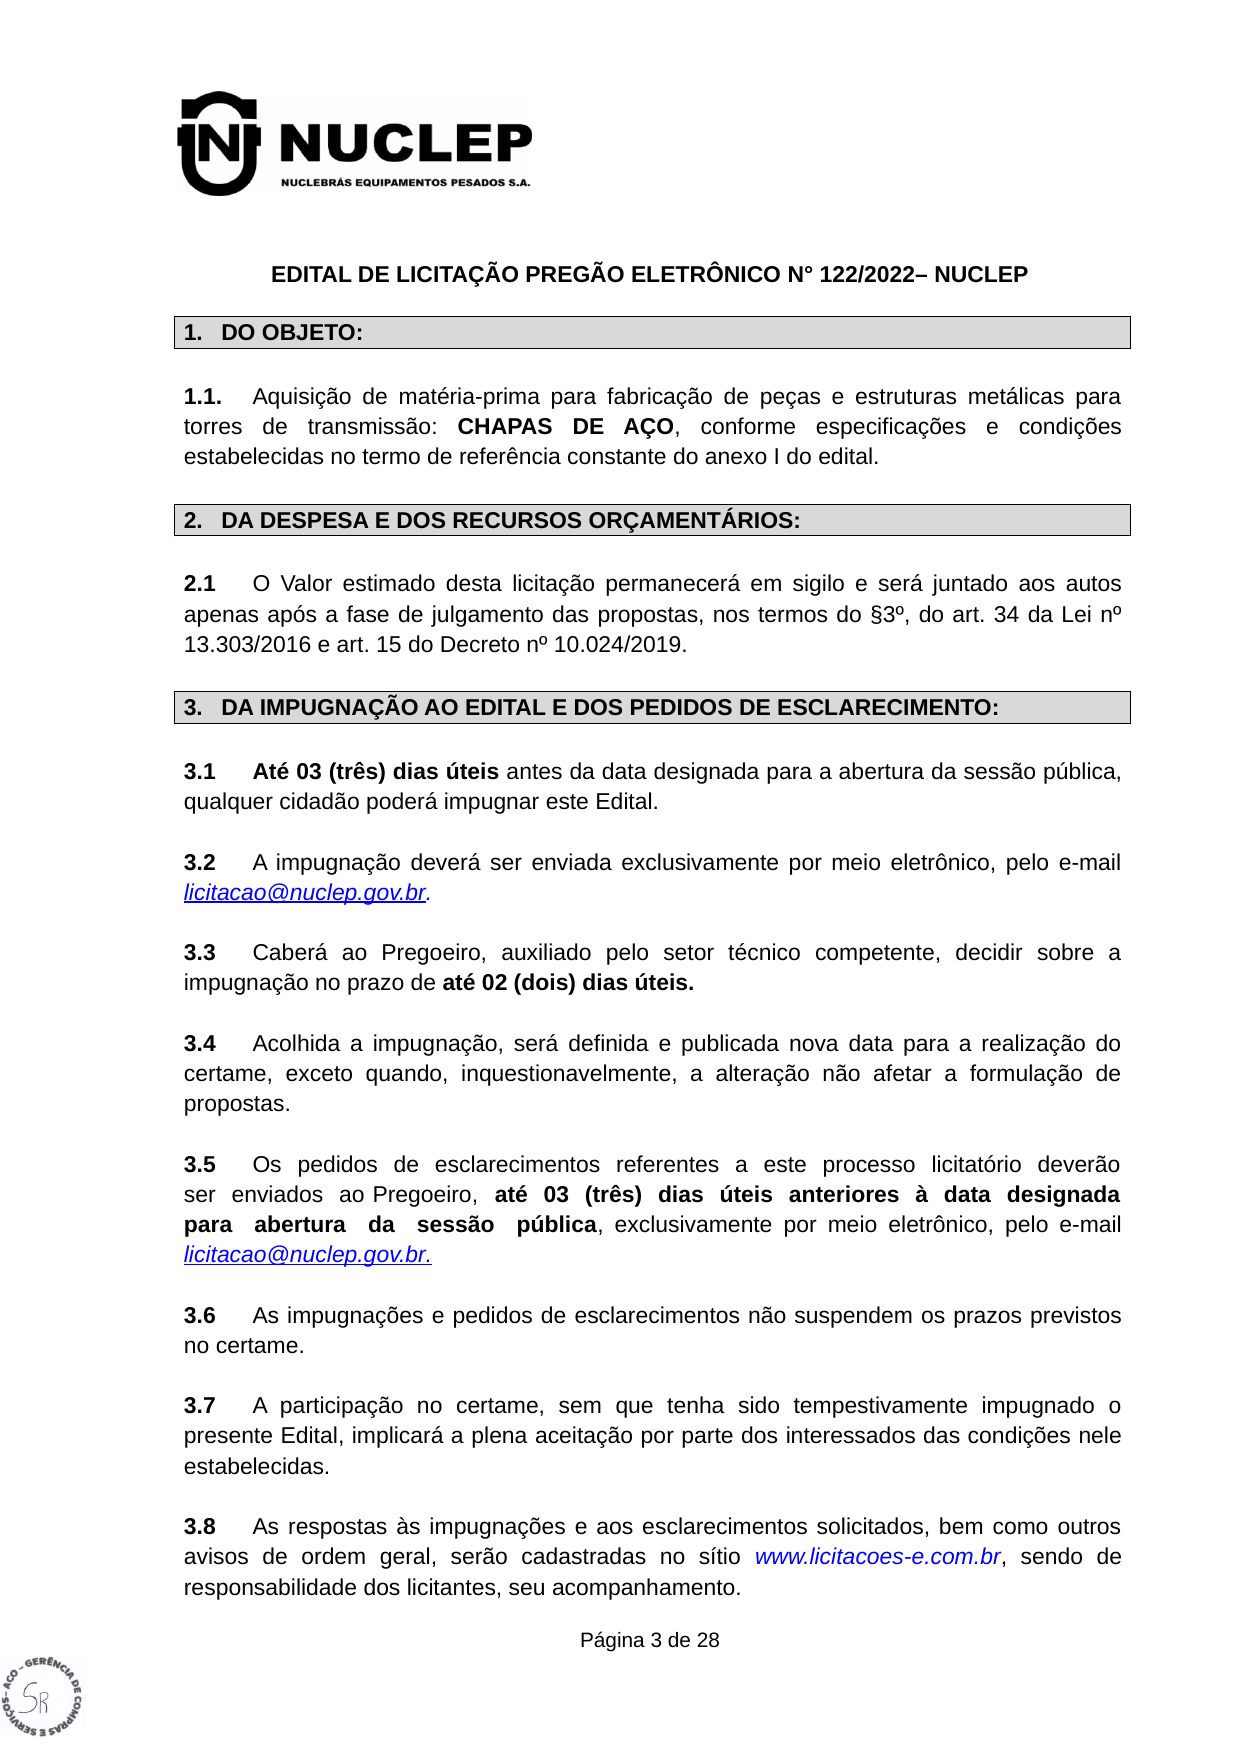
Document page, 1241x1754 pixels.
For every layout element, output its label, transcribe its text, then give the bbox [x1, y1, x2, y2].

list A participação no certame, sem que tenha sido tempestivamente impugnado o presente Edital, implicará a plena aceitação por parte dos interessados das condições nele estabelecidas. [184, 1392, 1122, 1479]
picture [0, 1655, 88, 1738]
list DO OBJETO: [175, 317, 1130, 348]
list A impugnação deverá ser enviada exclusivamente por meio eletrônico, pelo e-mail licitacao@nuclep.gov.br. [184, 848, 1122, 905]
list As respostas às impugnações e aos esclarecimentos solicitados, bem como outros avisos de ordem geral, serão cadastradas no sítio www.licitacoes-e.com.br, sendo de responsabilidade dos licitantes, seu acompanhamento. [184, 1513, 1122, 1600]
picture [177, 91, 532, 196]
list Até 03 (três) dias úteis antes da data designada para a abertura da sessão pública, qualquer cidadão poderá impugnar este Edital. [184, 758, 1122, 814]
list DA DESPESA E DOS RECURSOS ORÇAMENTÁRIOS: [175, 505, 1130, 535]
list Acolhida a impugnação, será definida e publicada nova data para a realização do certame, exceto quando, inquestionavelmente, a alteração não afetar a formulação de propostas. [184, 1030, 1122, 1117]
list Aquisição de matéria-prima para fabricação de peças e estruturas metálicas para torres de transmissão: CHAPAS DE AÇO, conforme especificações e condições estabelecidas no termo de referência constante do anexo I do edital. [184, 383, 1122, 470]
list O Valor estimado desta licitação permanecerá em sigilo e será juntado aos autos apenas após a fase de julgamento das propostas, nos termos do §3º, do art. 34 da Lei nº 13.303/2016 e art. 15 do Decreto nº 10.024/2019. [184, 570, 1122, 657]
list Caberá ao Pregoeiro, auxiliado pelo setor técnico competente, decidir sobre a impugnação no prazo de até 02 (dois) dias úteis. [184, 939, 1122, 996]
list Os pedidos de esclarecimentos referentes a este processo licitatório deverão ser enviados ao Pregoeiro, até 03 (três) dias úteis anteriores à data designada para abertura da sessão pública, exclusivamente por meio eletrônico, pelo e-mail licitacao@nuclep.gov.br. [184, 1151, 1122, 1268]
list As impugnações e pedidos de esclarecimentos não suspendem os prazos previstos no certame. [184, 1302, 1122, 1358]
list DA IMPUGNAÇÃO AO EDITAL E DOS PEDIDOS DE ESCLARECIMENTO: [175, 692, 1130, 723]
